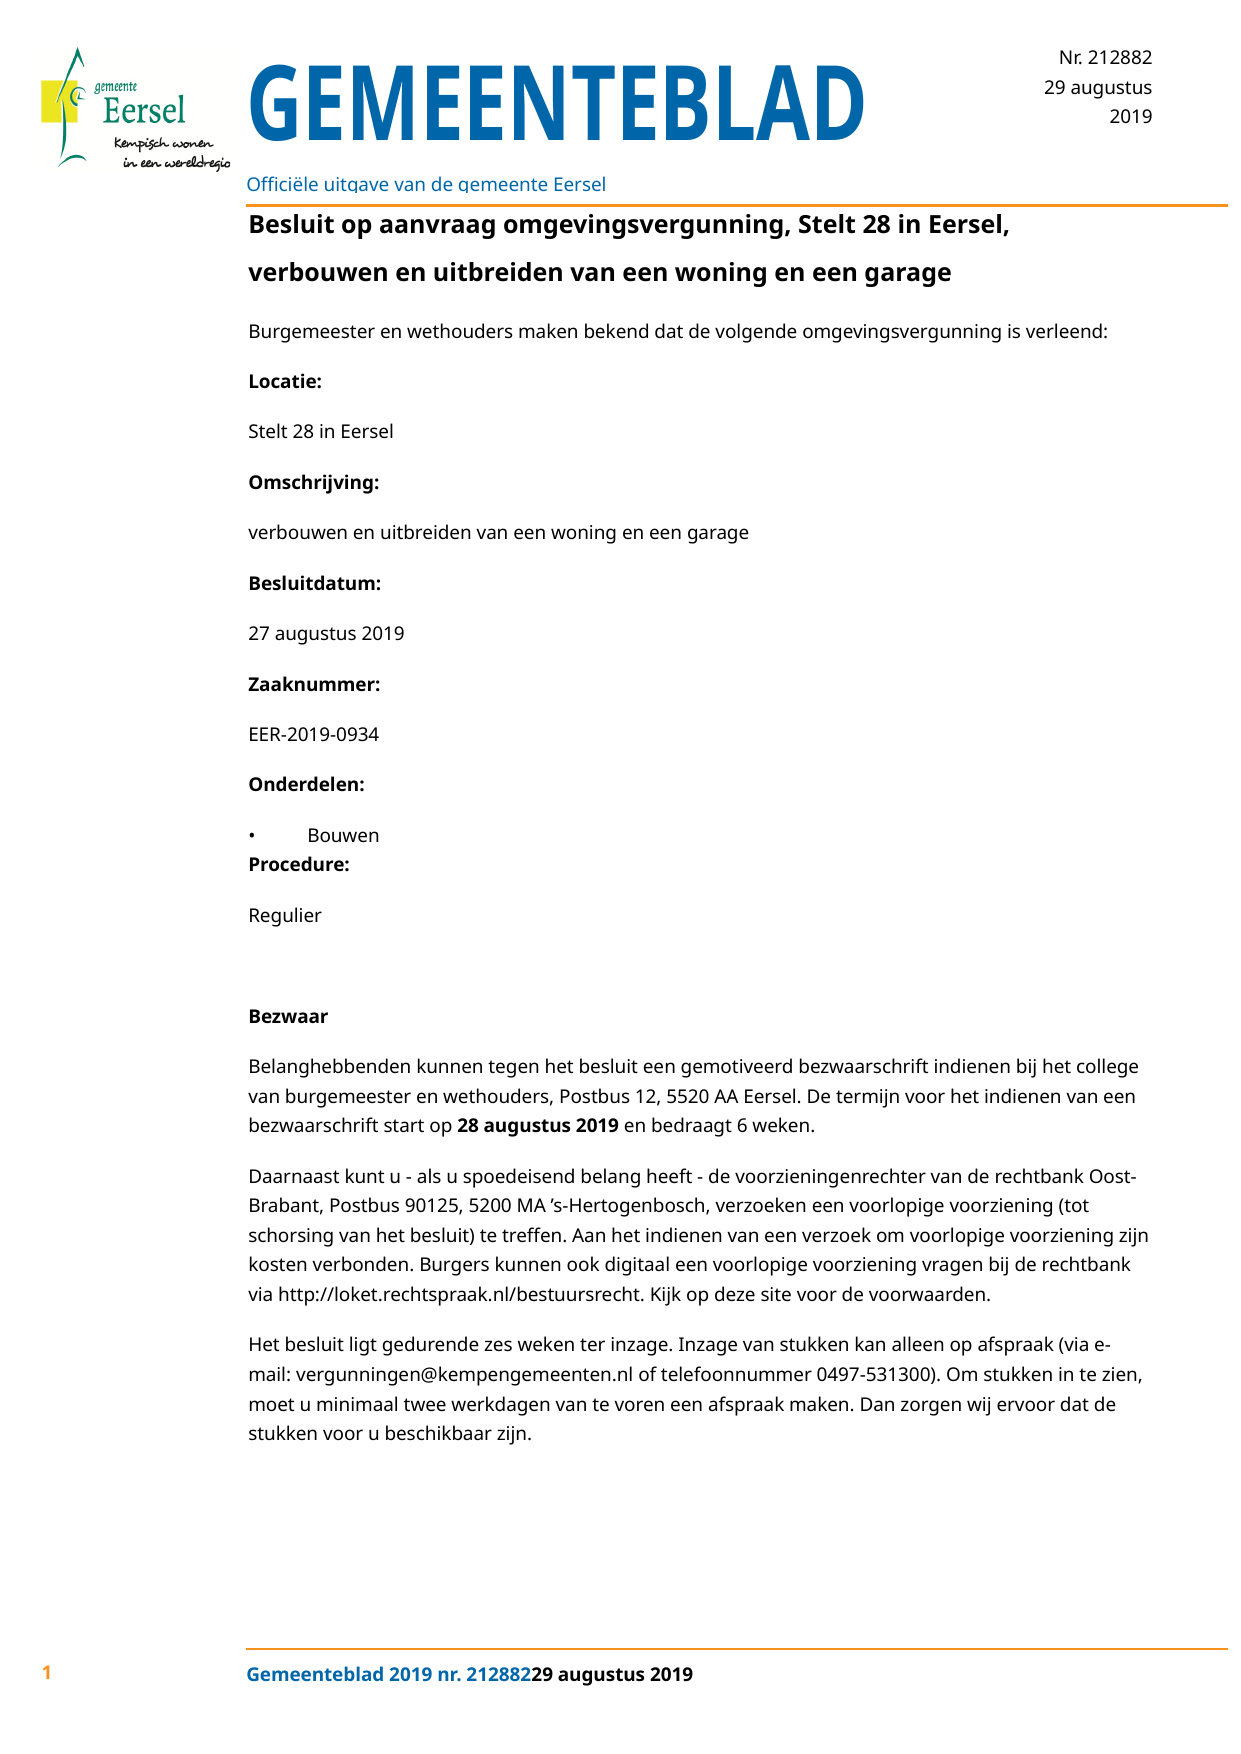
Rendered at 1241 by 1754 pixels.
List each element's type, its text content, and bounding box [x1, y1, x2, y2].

list Bouwen [248, 822, 1152, 848]
text verbouwen en uitbreiden van een woning en een garage [248, 519, 1152, 545]
text Besluit op aanvraag omgevingsvergunning, Stelt 28 in Eersel, verbouwen en uitbreiden van een woning en een garage [248, 207, 1152, 288]
text EER-2019-0934 [248, 721, 1152, 747]
text Belanghebbenden kunnen tegen het besluit een gemotiveerd bezwaarschrift indienen bij het college van burgemeester en wethouders, Postbus 12, 5520 AA Eersel. De termijn voor het indienen van een bezwaarschrift start op 28 augustus 2019 en bedraagt 6 weken. [248, 1053, 1152, 1138]
text Omschrijving: [248, 469, 1152, 495]
text Stelt 28 in Eersel [248, 419, 1152, 444]
text Bezwaar [248, 1003, 1152, 1029]
picture [41, 47, 231, 172]
text Regulier [248, 902, 1152, 928]
text Besluitdatum: [248, 570, 1152, 596]
text Het besluit ligt gedurende zes weken ter inzage. Inzage van stukken kan alleen op afspraak (via e-mail: vergunningen@kempengemeenten.nl of telefoonnummer 0497-531300). Om stukken in te zien, moet u minimaal twee werkdagen van te voren een afspraak maken. Dan zorgen wij ervoor dat de stukken voor u beschikbaar zijn. [248, 1332, 1152, 1446]
text 27 augustus 2019 [248, 620, 1152, 646]
text Onderdelen: [248, 772, 1152, 797]
text Locatie: [248, 368, 1152, 394]
text Zaaknummer: [248, 671, 1152, 697]
text Burgemeester en wethouders maken bekend dat de volgende omgevingsvergunning is verleend: [248, 318, 1152, 344]
text Daarnaast kunt u - als u spoedeisend belang heeft - de voorzieningenrechter van de rechtbank Oost-Brabant, Postbus 90125, 5200 MA ’s-Hertogenbosch, verzoeken een voorlopige voorziening (tot schorsing van het besluit) te treffen. Aan het indienen van een verzoek om voorlopige voorziening zijn kosten verbonden. Burgers kunnen ook digitaal een voorlopige voorziening vragen bij de rechtbank via http://loket.rechtspraak.nl/bestuursrecht. Kijk op deze site voor de voorwaarden. [248, 1163, 1152, 1307]
text Procedure: [248, 852, 1152, 877]
